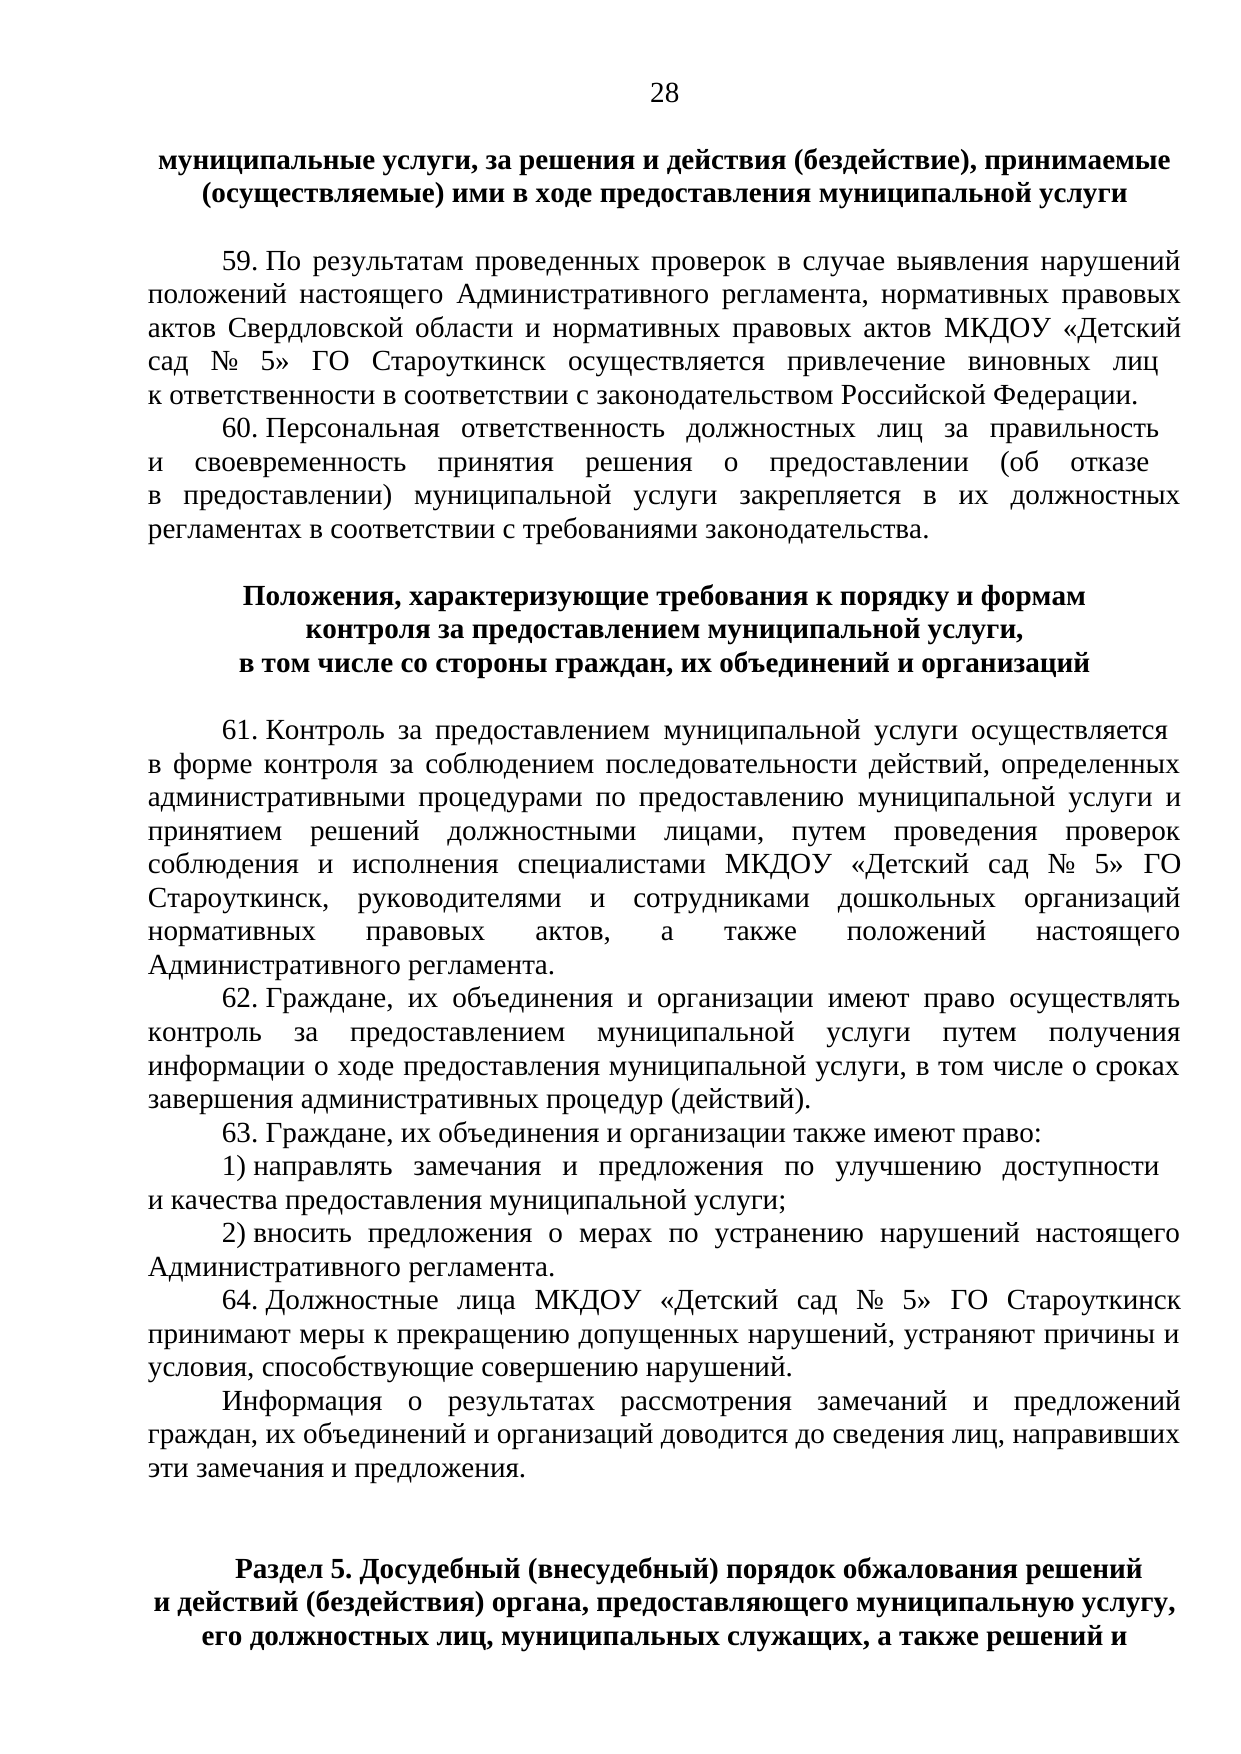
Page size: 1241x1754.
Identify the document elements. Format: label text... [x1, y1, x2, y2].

text 64. Должностные лица МКДОУ «Детский сад № 5» ГО Староуткинск принимают меры к прекращению допущенных нарушений, устраняют причины и условия, способствующие совершению нарушений. [148, 1282, 1181, 1383]
text муниципальные услуги, за решения и действия (бездействие), принимаемые (осуществляемые) ими в ходе предоставления муниципальной услуги [148, 142, 1181, 209]
text 62. Граждане, их объединения и организации имеют право осуществлять контроль за предоставлением муниципальной услуги путем получения информации о ходе предоставления муниципальной услуги, в том числе о сроках завершения административных процедур (действий). [148, 981, 1181, 1115]
text Положения, характеризующие требования к порядку и формам [148, 578, 1181, 612]
text 2) вносить предложения о мерах по устранению нарушений настоящего Административного регламента. [148, 1215, 1181, 1282]
text 60. Персональная ответственность должностных лиц за правильность и своевременность принятия решения о предоставлении (об отказе в предоставлении) муниципальной услуги закрепляется в их должностных регламентах в соответствии с требованиями законодательства. [148, 410, 1181, 544]
text 63. Граждане, их объединения и организации также имеют право: [148, 1115, 1181, 1148]
text 1) направлять замечания и предложения по улучшению доступности и качества предоставления муниципальной услуги; [148, 1148, 1181, 1215]
text 61. Контроль за предоставлением муниципальной услуги осуществляется в форме контроля за соблюдением последовательности действий, определенных административными процедурами по предоставлению муниципальной услуги и принятием решений должностными лицами, путем проведения проверок соблюдения и исполнения специалистами МКДОУ «Детский сад № 5» ГО Староуткинск, руководителями и сотрудниками дошкольных организаций нормативных правовых актов, а также положений настоящего Административного регламента. [148, 712, 1181, 981]
text Раздел 5. Досудебный (внесудебный) порядок обжалования решений и действий (бездействия) органа, предоставляющего муниципальную услугу, его должностных лиц, муниципальных служащих, а также решений и [148, 1551, 1181, 1651]
text контроля за предоставлением муниципальной услуги, [148, 612, 1181, 645]
text в том числе со стороны граждан, их объединений и организаций [148, 645, 1181, 679]
text Информация о результатах рассмотрения замечаний и предложений граждан, их объединений и организаций доводится до сведения лиц, направивших эти замечания и предложения. [148, 1383, 1181, 1484]
text 59. По результатам проведенных проверок в случае выявления нарушений положений настоящего Административного регламента, нормативных правовых актов Свердловской области и нормативных правовых актов МКДОУ «Детский сад № 5» ГО Староуткинск осуществляется привлечение виновных лиц к ответственности в соответствии с законодательством Российской Федерации. [148, 243, 1181, 410]
